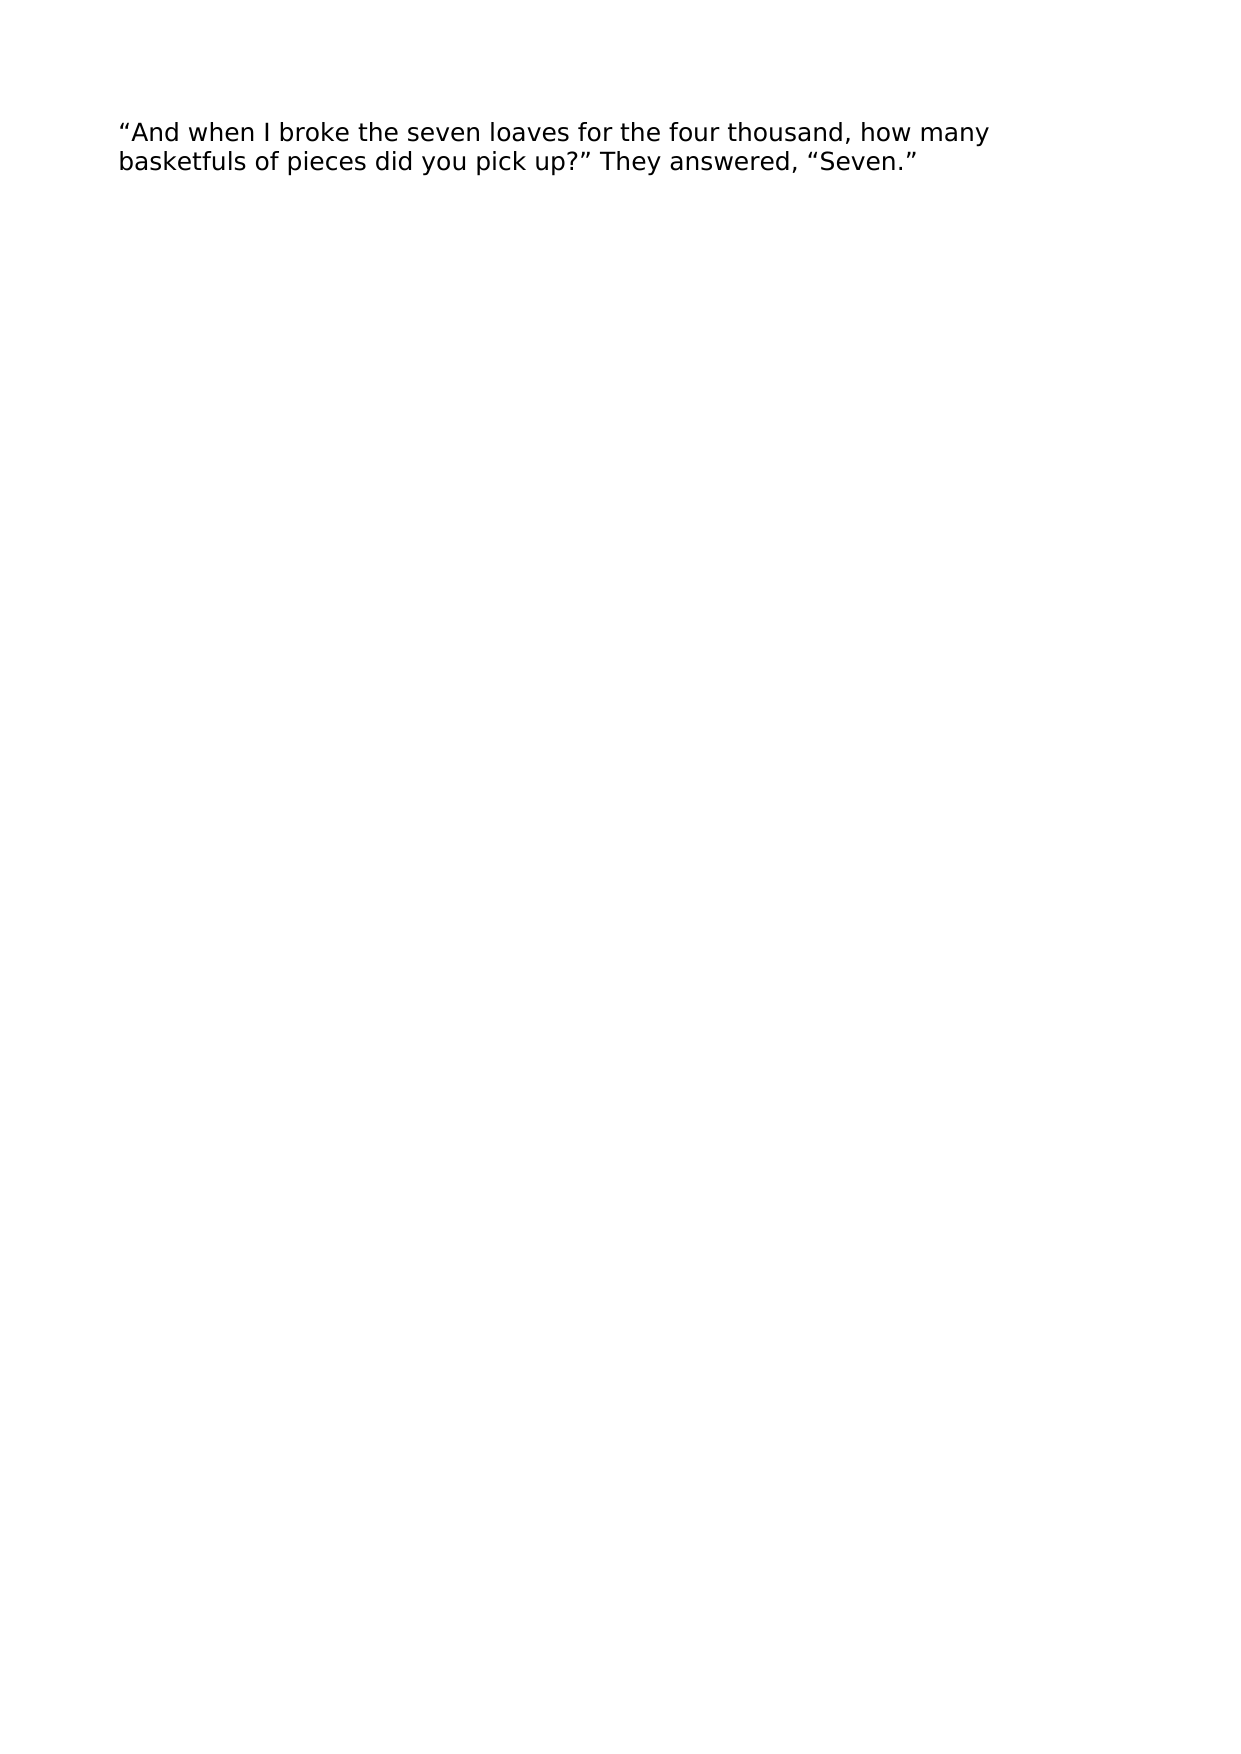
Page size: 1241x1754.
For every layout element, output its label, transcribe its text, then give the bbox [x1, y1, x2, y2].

text “And when I broke the seven loaves for the four thousand, how many basketfuls of pieces did you pick up?” They answered, “Seven.” [118, 118, 1122, 176]
